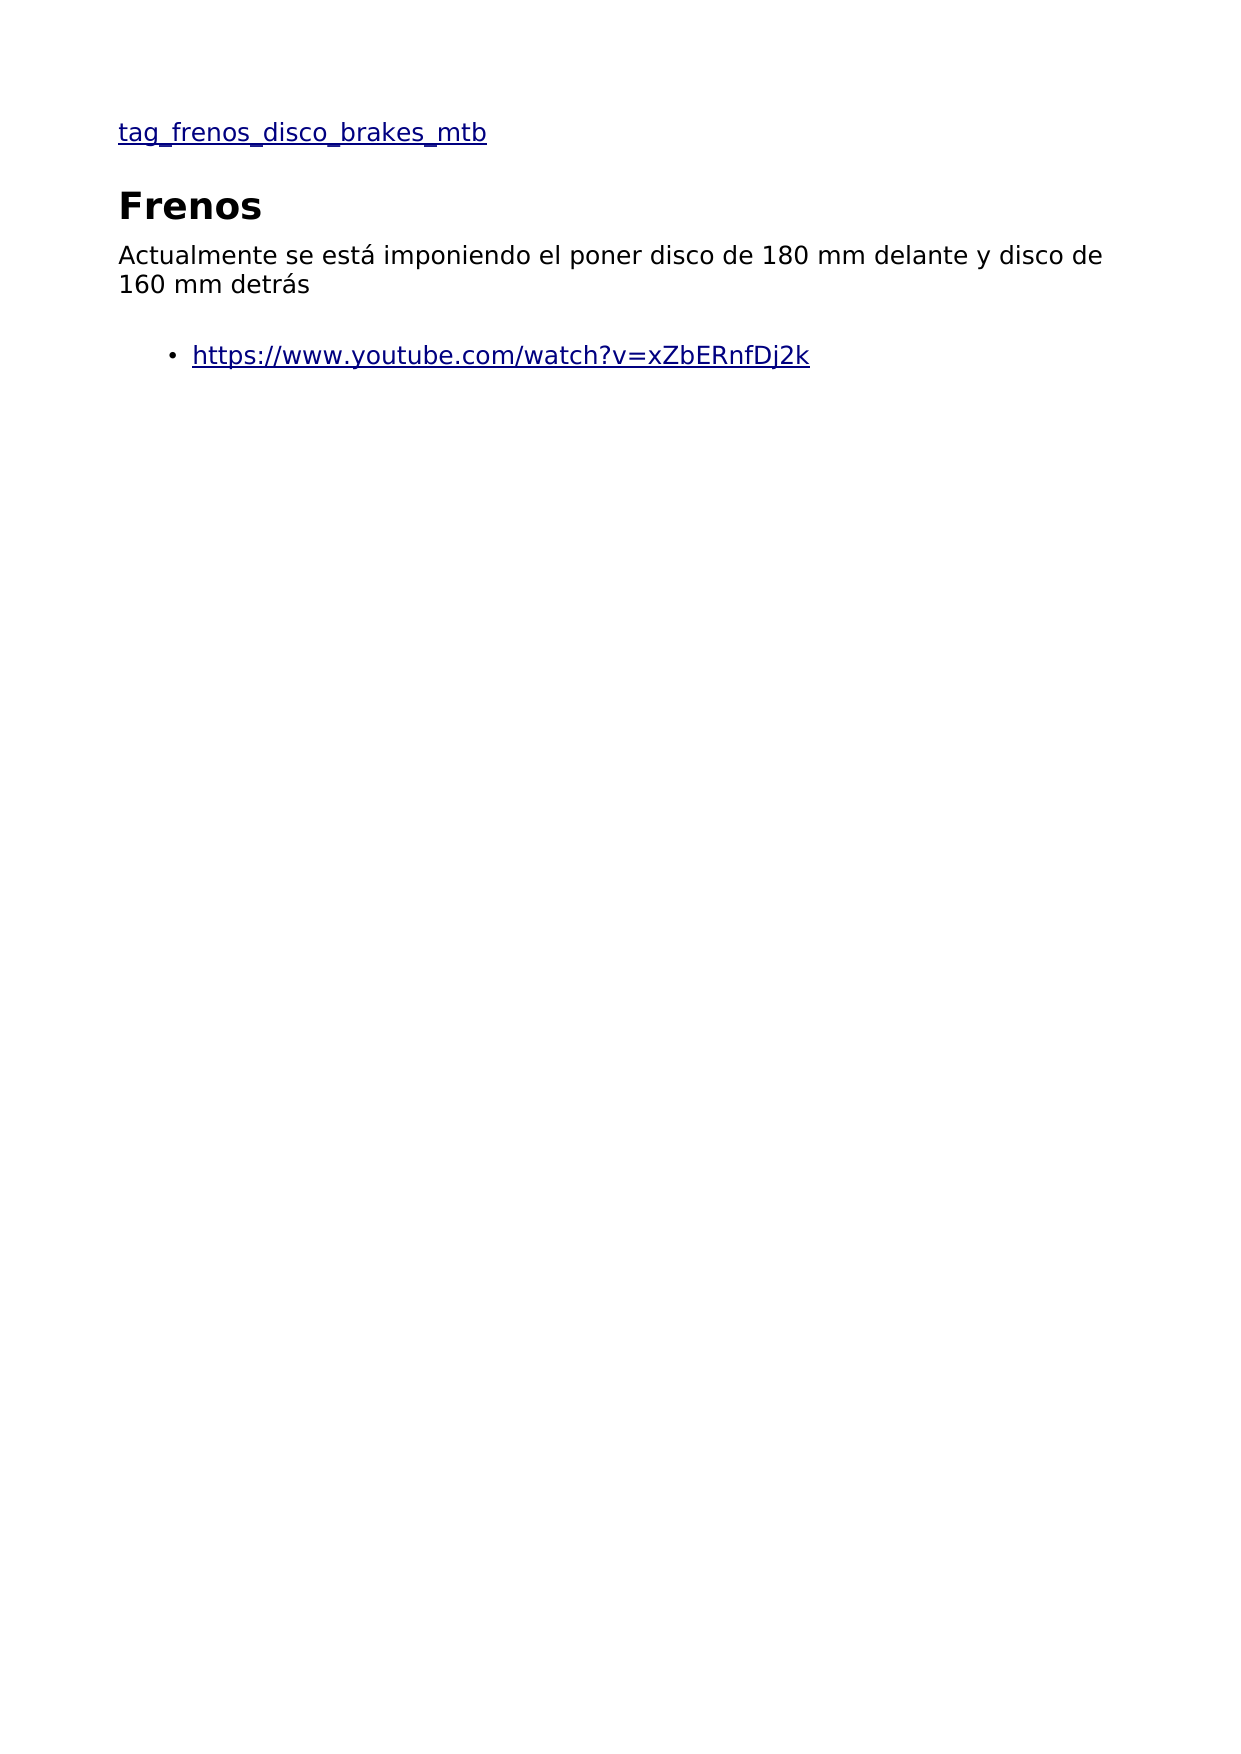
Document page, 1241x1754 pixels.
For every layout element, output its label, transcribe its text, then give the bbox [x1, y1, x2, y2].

text Actualmente se está imponiendo el poner disco de 180 mm delante y disco de 160 mm detrás [118, 241, 1122, 299]
subtitle Frenos [118, 185, 1122, 228]
text tag_frenos_disco_brakes_mtb [118, 118, 1122, 147]
list https://www.youtube.com/watch?v=xZbERnfDj2k [177, 341, 1122, 370]
